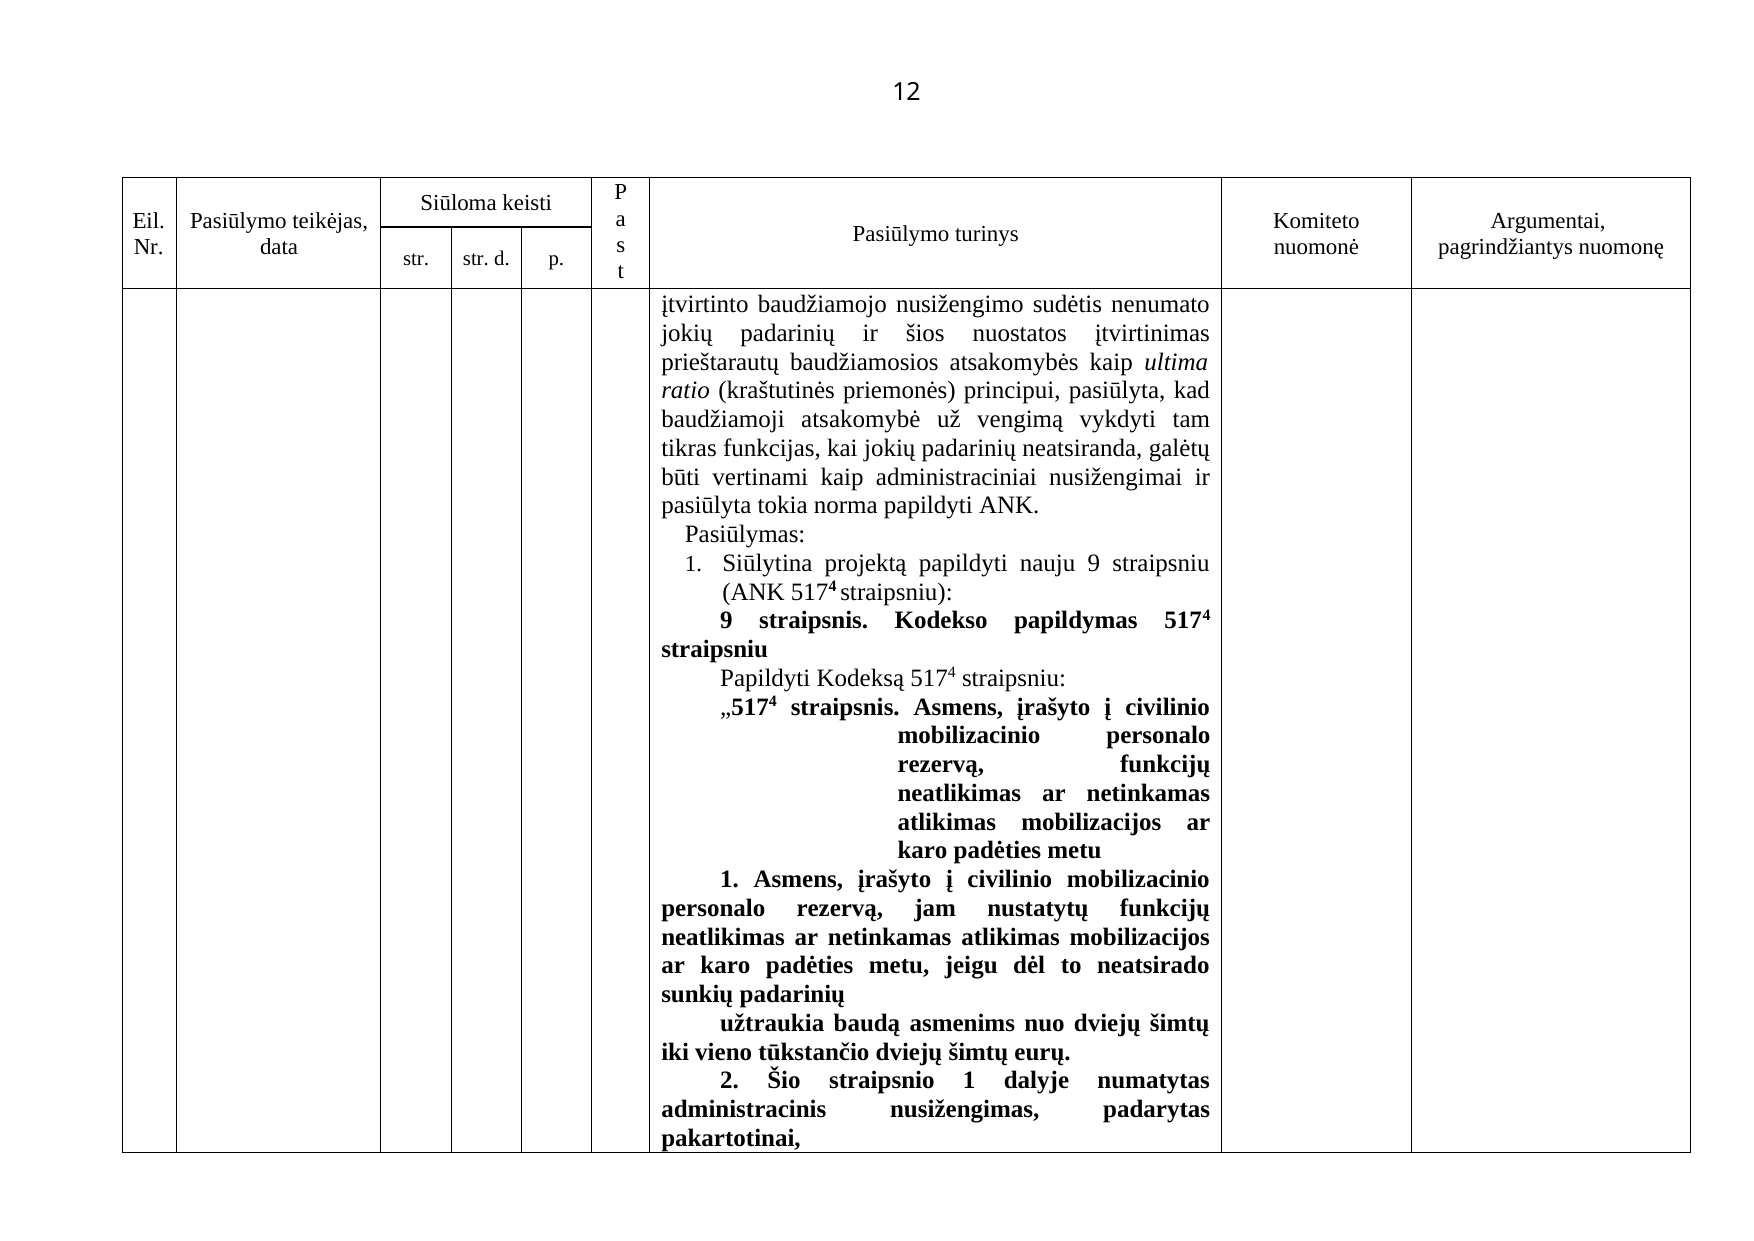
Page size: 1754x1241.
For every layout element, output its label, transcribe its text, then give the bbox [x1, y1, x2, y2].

table_cell str. d. [452, 228, 521, 288]
table_header Komiteto nuomonė [1222, 178, 1411, 288]
table_cell str. [381, 228, 451, 288]
table_header Argumentai, pagrindžiantys nuomonę [1412, 178, 1690, 288]
table_cell [1412, 289, 1690, 1152]
table_header Pastabos [592, 178, 649, 288]
table_cell [1222, 289, 1411, 1152]
table_header Pasiūlymo turinys [650, 178, 1221, 288]
table_cell p. [522, 228, 591, 288]
table_cell N [592, 289, 649, 1152]
table_cell [452, 289, 521, 1152]
table_header Eil. Nr. [123, 178, 176, 288]
table_cell įtvirtinto baudžiamojo nusižengimo sudėtis nenumato jokių padarinių ir šios nuostatos įtvirtinimas prieštarautų baudžiamosios atsakomybės kaip ultima ratio (kraštutinės priemonės) principui, pasiūlyta, kad baudžiamoji atsakomybė už vengimą vykdyti tam tikras funkcijas, kai jokių padarinių neatsiranda, galėtų būti vertinami kaip administraciniai nusižengimai ir pasiūlyta tokia norma papildyti ANK. Pasiūlymas: Siūlytina projektą papildyti nauju 9 straipsniu (ANK 5174 straipsniu): 9 straipsnis. Kodekso papildymas 5174 straipsniu Papildyti Kodeksą 5174 straipsniu: „5174 straipsnis. Asmens, įrašyto į civilinio mobilizacinio personalo rezervą, funkcijų neatlikimas ar netinkamas atlikimas mobilizacijos ar karo padėties metu 1. Asmens, įrašyto į civilinio mobilizacinio personalo rezervą, jam nustatytų funkcijų neatlikimas ar netinkamas atlikimas mobilizacijos ar karo padėties metu, jeigu dėl to neatsirado sunkių padarinių užtraukia baudą asmenims nuo dviejų šimtų iki vieno tūkstančio dviejų šimtų eurų. 2. Šio straipsnio 1 dalyje numatytas administracinis nusižengimas, padarytas pakartotinai, [650, 289, 1221, 1152]
table_header Pasiūlymo teikėjas, data [177, 178, 380, 288]
table_cell [381, 289, 451, 1152]
table_cell [522, 289, 591, 1152]
table_cell [123, 289, 176, 1152]
table_header Siūloma keisti [381, 178, 591, 226]
table_cell [177, 289, 380, 1152]
